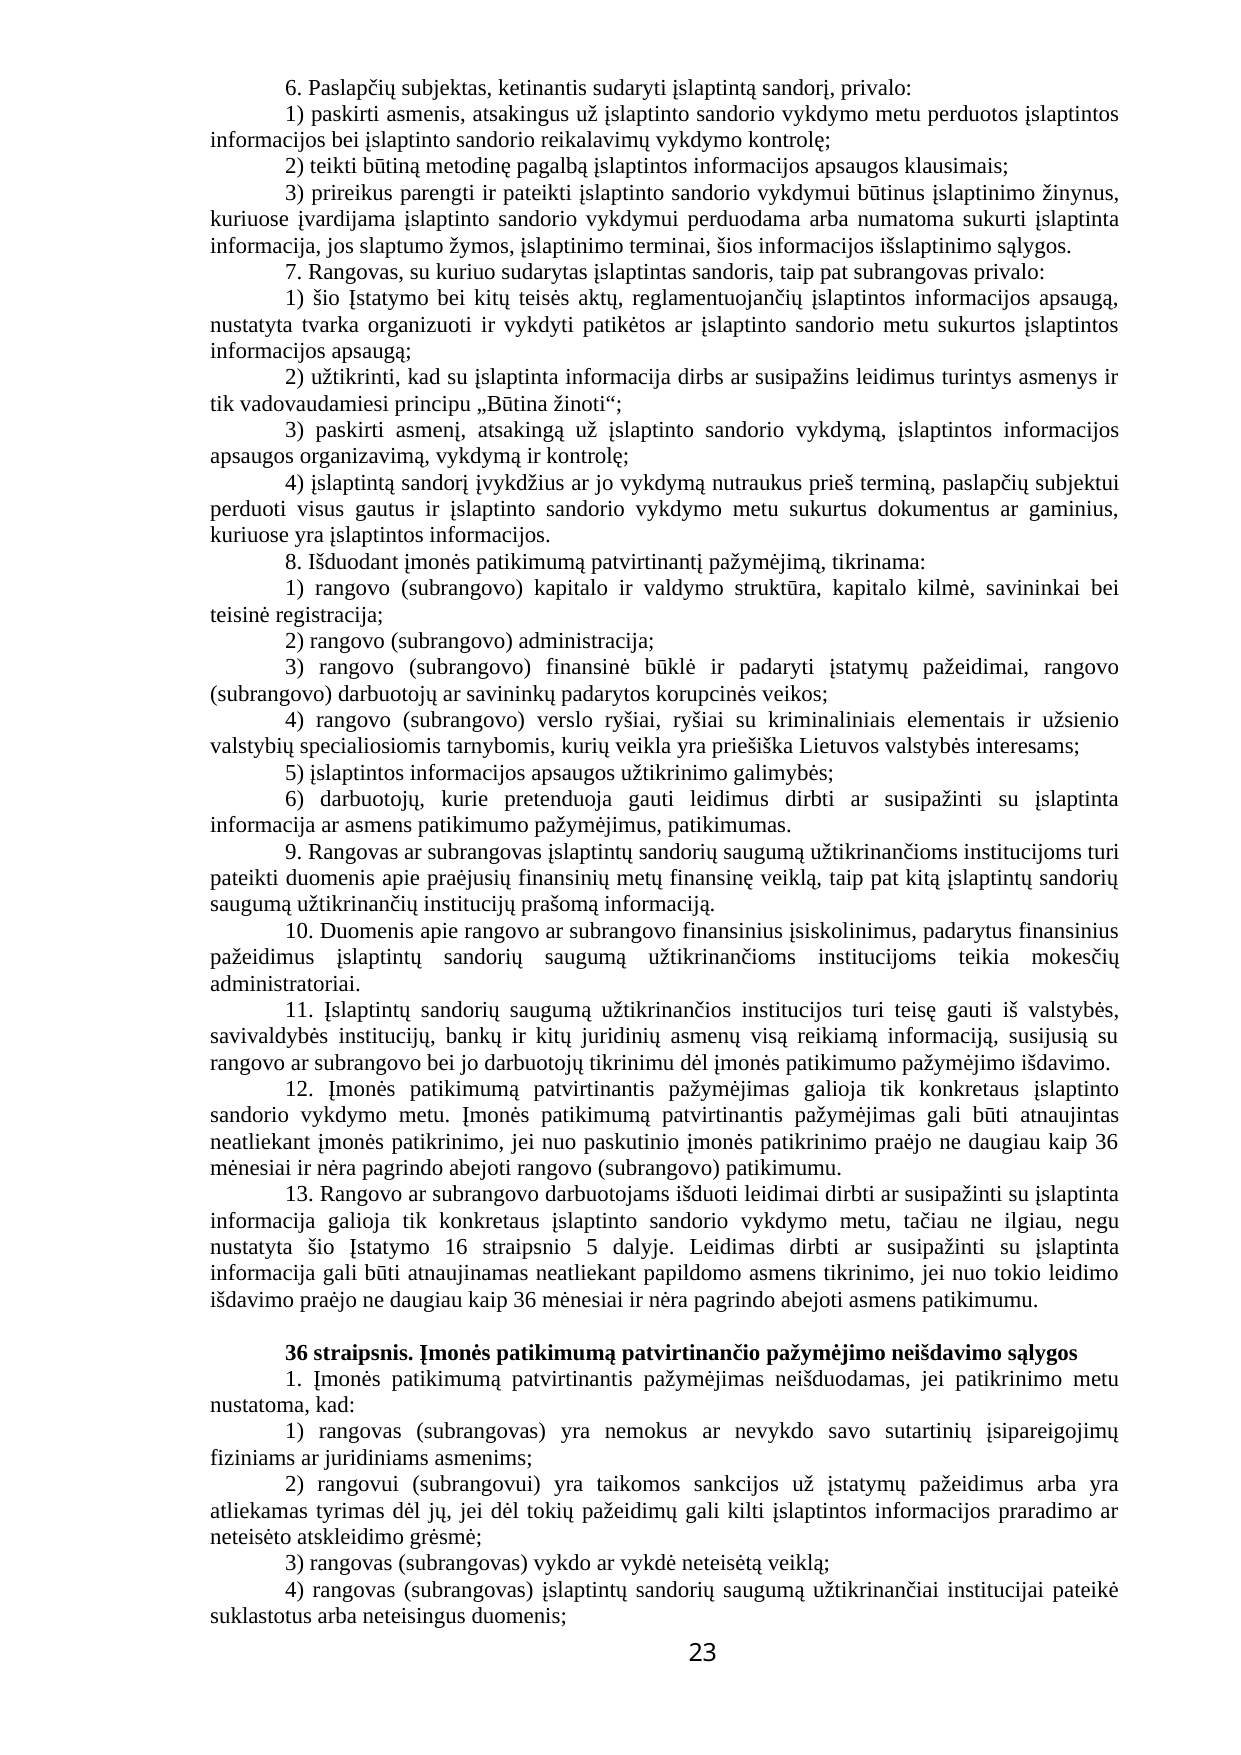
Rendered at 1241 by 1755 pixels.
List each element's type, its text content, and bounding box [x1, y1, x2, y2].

text 4) įslaptintą sandorį įvykdžius ar jo vykdymą nutraukus prieš terminą, paslapčių subjektui perduoti visus gautus ir įslaptinto sandorio vykdymo metu sukurtus dokumentus ar gaminius, kuriuose yra įslaptintos informacijos. [210, 469, 1120, 548]
text 4) rangovas (subrangovas) įslaptintų sandorių saugumą užtikrinančiai institucijai pateikė suklastotus arba neteisingus duomenis; [210, 1576, 1120, 1628]
text 8. Išduodant įmonės patikimumą patvirtinantį pažymėjimą, tikrinama: [210, 548, 1120, 574]
text 12. Įmonės patikimumą patvirtinantis pažymėjimas galioja tik konkretaus įslaptinto sandorio vykdymo metu. Įmonės patikimumą patvirtinantis pažymėjimas gali būti atnaujintas neatliekant įmonės patikrinimo, jei nuo paskutinio įmonės patikrinimo praėjo ne daugiau kaip 36 mėnesiai ir nėra pagrindo abejoti rangovo (subrangovo) patikimumu. [210, 1075, 1120, 1180]
text 1) paskirti asmenis, atsakingus už įslaptinto sandorio vykdymo metu perduotos įslaptintos informacijos bei įslaptinto sandorio reikalavimų vykdymo kontrolę; [210, 100, 1120, 153]
text 2) rangovui (subrangovui) yra taikomos sankcijos už įstatymų pažeidimus arba yra atliekamas tyrimas dėl jų, jei dėl tokių pažeidimų gali kilti įslaptintos informacijos praradimo ar neteisėto atskleidimo grėsmė; [210, 1470, 1120, 1549]
text 3) rangovo (subrangovo) finansinė būklė ir padaryti įstatymų pažeidimai, rangovo (subrangovo) darbuotojų ar savininkų padarytos korupcinės veikos; [210, 653, 1120, 706]
text 3) prireikus parengti ir pateikti įslaptinto sandorio vykdymui būtinus įslaptinimo žinynus, kuriuose įvardijama įslaptinto sandorio vykdymui perduodama arba numatoma sukurti įslaptinta informacija, jos slaptumo žymos, įslaptinimo terminai, šios informacijos išslaptinimo sąlygos. [210, 179, 1120, 258]
text 3) paskirti asmenį, atsakingą už įslaptinto sandorio vykdymą, įslaptintos informacijos apsaugos organizavimą, vykdymą ir kontrolę; [210, 416, 1120, 469]
text 6. Paslapčių subjektas, ketinantis sudaryti įslaptintą sandorį, privalo: [210, 73, 1120, 100]
text 1. Įmonės patikimumą patvirtinantis pažymėjimas neišduodamas, jei patikrinimo metu nustatoma, kad: [210, 1365, 1120, 1418]
text 1) šio Įstatymo bei kitų teisės aktų, reglamentuojančių įslaptintos informacijos apsaugą, nustatyta tvarka organizuoti ir vykdyti patikėtos ar įslaptinto sandorio metu sukurtos įslaptintos informacijos apsaugą; [210, 284, 1120, 363]
text 3) rangovas (subrangovas) vykdo ar vykdė neteisėtą veiklą; [210, 1549, 1120, 1576]
text 13. Rangovo ar subrangovo darbuotojams išduoti leidimai dirbti ar susipažinti su įslaptinta informacija galioja tik konkretaus įslaptinto sandorio vykdymo metu, tačiau ne ilgiau, negu nustatyta šio Įstatymo 16 straipsnio 5 dalyje. Leidimas dirbti ar susipažinti su įslaptinta informacija gali būti atnaujinamas neatliekant papildomo asmens tikrinimo, jei nuo tokio leidimo išdavimo praėjo ne daugiau kaip 36 mėnesiai ir nėra pagrindo abejoti asmens patikimumu. [210, 1180, 1120, 1312]
text 5) įslaptintos informacijos apsaugos užtikrinimo galimybės; [210, 759, 1120, 785]
text 7. Rangovas, su kuriuo sudarytas įslaptintas sandoris, taip pat subrangovas privalo: [210, 258, 1120, 284]
text 6) darbuotojų, kurie pretenduoja gauti leidimus dirbti ar susipažinti su įslaptinta informacija ar asmens patikimumo pažymėjimus, patikimumas. [210, 785, 1120, 838]
text 10. Duomenis apie rangovo ar subrangovo finansinius įsiskolinimus, padarytus finansinius pažeidimus įslaptintų sandorių saugumą užtikrinančioms institucijoms teikia mokesčių administratoriai. [210, 917, 1120, 996]
text 2) teikti būtiną metodinę pagalbą įslaptintos informacijos apsaugos klausimais; [210, 153, 1120, 179]
text 1) rangovas (subrangovas) yra nemokus ar nevykdo savo sutartinių įsipareigojimų fiziniams ar juridiniams asmenims; [210, 1418, 1120, 1470]
text 2) užtikrinti, kad su įslaptinta informacija dirbs ar susipažins leidimus turintys asmenys ir tik vadovaudamiesi principu „Būtina žinoti“; [210, 363, 1120, 416]
text 36 straipsnis. Įmonės patikimumą patvirtinančio pažymėjimo neišdavimo sąlygos [285, 1338, 1120, 1365]
text 1) rangovo (subrangovo) kapitalo ir valdymo struktūra, kapitalo kilmė, savininkai bei teisinė registracija; [210, 574, 1120, 627]
text 2) rangovo (subrangovo) administracija; [210, 627, 1120, 653]
text 4) rangovo (subrangovo) verslo ryšiai, ryšiai su kriminaliniais elementais ir užsienio valstybių specialiosiomis tarnybomis, kurių veikla yra priešiška Lietuvos valstybės interesams; [210, 706, 1120, 759]
text 9. Rangovas ar subrangovas įslaptintų sandorių saugumą užtikrinančioms institucijoms turi pateikti duomenis apie praėjusių finansinių metų finansinę veiklą, taip pat kitą įslaptintų sandorių saugumą užtikrinančių institucijų prašomą informaciją. [210, 838, 1120, 917]
text 11. Įslaptintų sandorių saugumą užtikrinančios institucijos turi teisę gauti iš valstybės, savivaldybės institucijų, bankų ir kitų juridinių asmenų visą reikiamą informaciją, susijusią su rangovo ar subrangovo bei jo darbuotojų tikrinimu dėl įmonės patikimumo pažymėjimo išdavimo. [210, 996, 1120, 1075]
